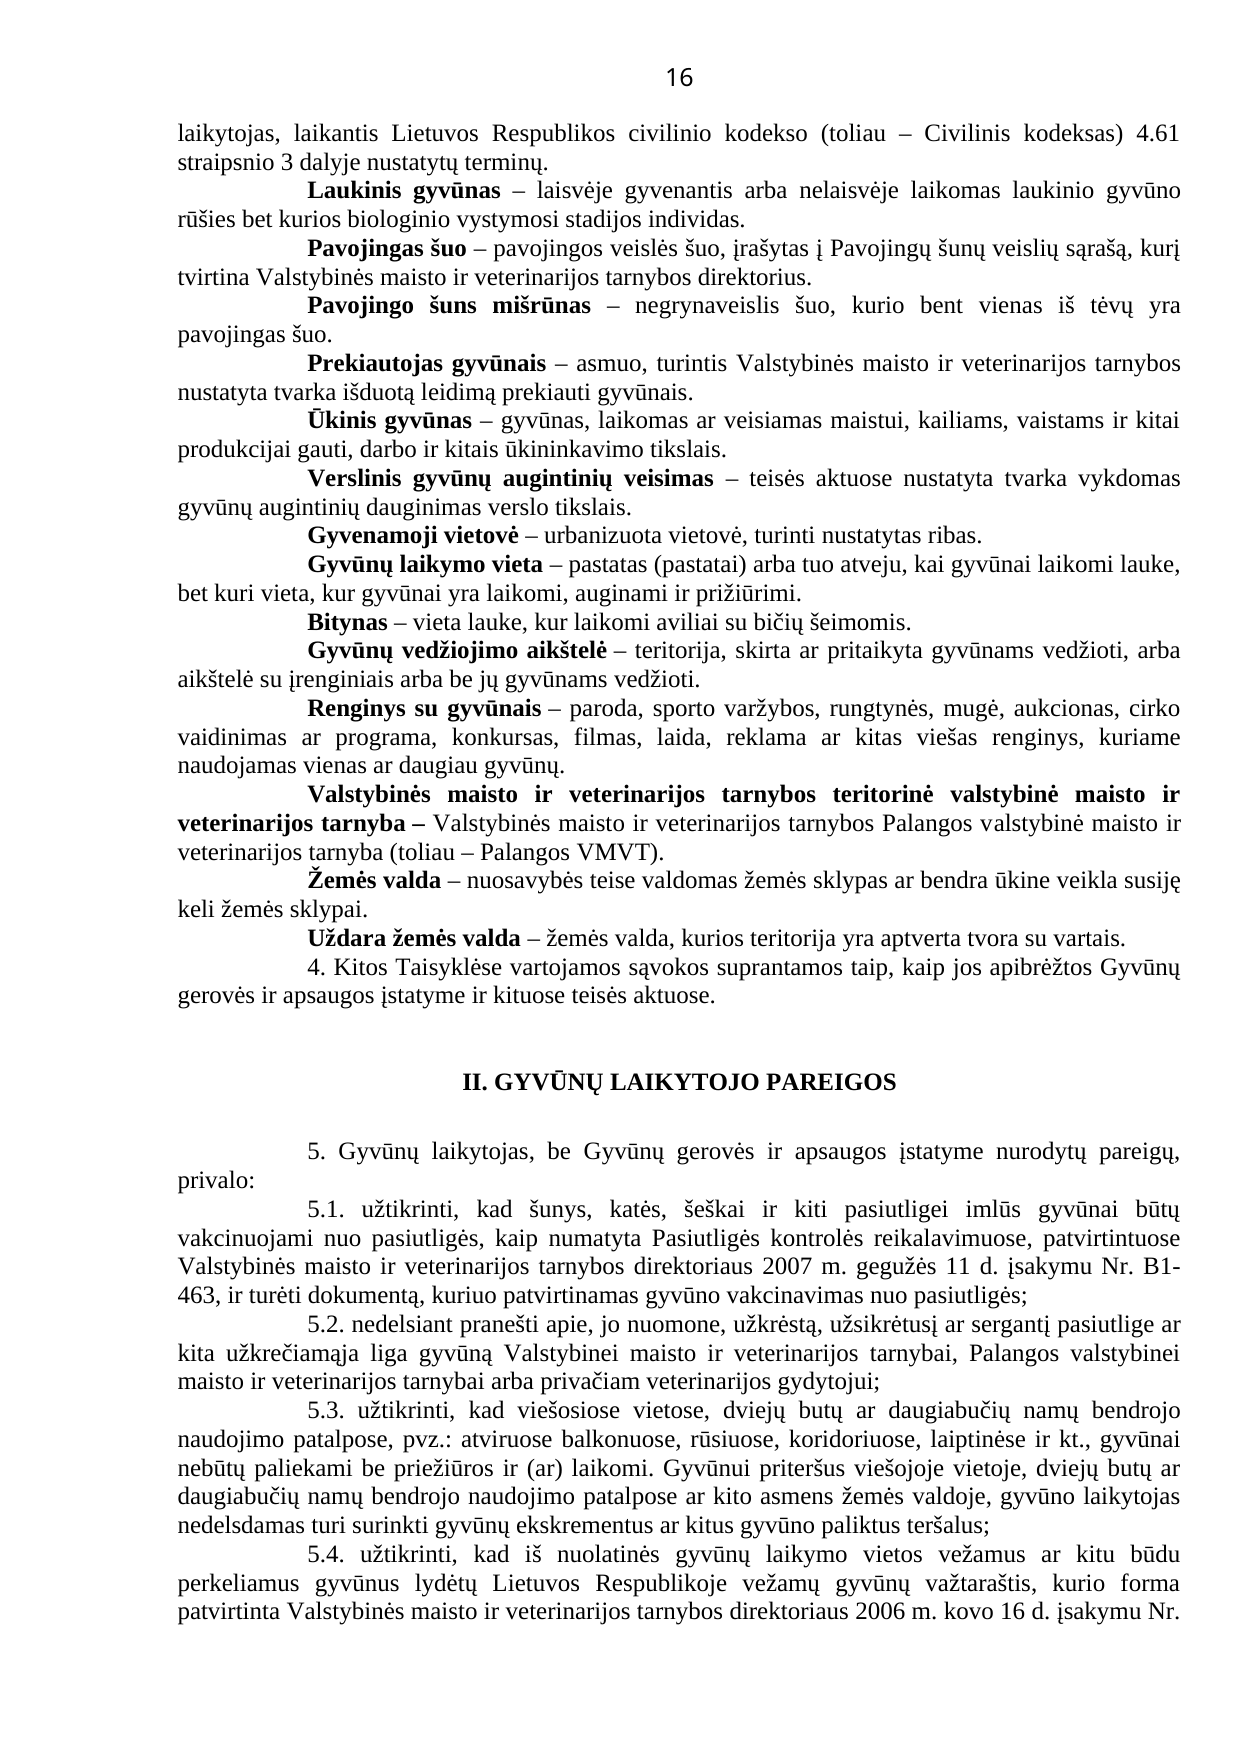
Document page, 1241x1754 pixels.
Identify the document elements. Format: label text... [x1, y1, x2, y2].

text Pavojingas šuo – pavojingos veislės šuo, įrašytas į Pavojingų šunų veislių sąrašą, kurį tvirtina Valstybinės maisto ir veterinarijos tarnybos direktorius. [177, 233, 1181, 291]
text Pavojingo šuns mišrūnas – negrynaveislis šuo, kurio bent vienas iš tėvų yra pavojingas šuo. [177, 291, 1181, 348]
text Renginys su gyvūnais – paroda, sporto varžybos, rungtynės, mugė, aukcionas, cirko vaidinimas ar programa, konkursas, filmas, laida, reklama ar kitas viešas renginys, kuriame naudojamas vienas ar daugiau gyvūnų. [177, 693, 1181, 779]
text Valstybinės maisto ir veterinarijos tarnybos teritorinė valstybinė maisto ir veterinarijos tarnyba – Valstybinės maisto ir veterinarijos tarnybos Palangos valstybinė maisto ir veterinarijos tarnyba (toliau – Palangos VMVT). [177, 779, 1181, 866]
text Gyvūnų laikymo vieta – pastatas (pastatai) arba tuo atveju, kai gyvūnai laikomi lauke, bet kuri vieta, kur gyvūnai yra laikomi, auginami ir prižiūrimi. [177, 549, 1181, 607]
text 5. Gyvūnų laikytojas, be Gyvūnų gerovės ir apsaugos įstatyme nurodytų pareigų, privalo: [177, 1136, 1181, 1194]
text Žemės valda – nuosavybės teise valdomas žemės sklypas ar bendra ūkine veikla susiję keli žemės sklypai. [177, 866, 1181, 923]
text Ūkinis gyvūnas – gyvūnas, laikomas ar veisiamas maistui, kailiams, vaistams ir kitai produkcijai gauti, darbo ir kitais ūkininkavimo tikslais. [177, 406, 1181, 463]
text Bitynas – vieta lauke, kur laikomi aviliai su bičių šeimomis. [177, 607, 1181, 636]
text Gyvūnų vedžiojimo aikštelė – teritorija, skirta ar pritaikyta gyvūnams vedžioti, arba aikštelė su įrenginiais arba be jų gyvūnams vedžioti. [177, 636, 1181, 693]
text Laukinis gyvūnas – laisvėje gyvenantis arba nelaisvėje laikomas laukinio gyvūno rūšies bet kurios biologinio vystymosi stadijos individas. [177, 176, 1181, 233]
text Prekiautojas gyvūnais – asmuo, turintis Valstybinės maisto ir veterinarijos tarnybos nustatyta tvarka išduotą leidimą prekiauti gyvūnais. [177, 348, 1181, 406]
text 5.1. užtikrinti, kad šunys, katės, šeškai ir kiti pasiutligei imlūs gyvūnai būtų vakcinuojami nuo pasiutligės, kaip numatyta Pasiutligės kontrolės reikalavimuose, patvirtintuose Valstybinės maisto ir veterinarijos tarnybos direktoriaus 2007 m. gegužės 11 d. įsakymu Nr. B1-463, ir turėti dokumentą, kuriuo patvirtinamas gyvūno vakcinavimas nuo pasiutligės; [177, 1194, 1181, 1309]
text Verslinis gyvūnų augintinių veisimas – teisės aktuose nustatyta tvarka vykdomas gyvūnų augintinių dauginimas verslo tikslais. [177, 463, 1181, 521]
text 5.4. užtikrinti, kad iš nuolatinės gyvūnų laikymo vietos vežamus ar kitu būdu perkeliamus gyvūnus lydėtų Lietuvos Respublikoje vežamų gyvūnų važtaraštis, kurio forma patvirtinta Valstybinės maisto ir veterinarijos tarnybos direktoriaus 2006 m. kovo 16 d. įsakymu Nr. [177, 1539, 1181, 1625]
text II. GYVŪNŲ LAIKYTOJO PAREIGOS [177, 1067, 1181, 1096]
text Uždara žemės valda – žemės valda, kurios teritorija yra aptverta tvora su vartais. [177, 923, 1181, 952]
text Gyvenamoji vietovė – urbanizuota vietovė, turinti nustatytas ribas. [177, 521, 1181, 549]
text 5.3. užtikrinti, kad viešosiose vietose, dviejų butų ar daugiabučių namų bendrojo naudojimo patalpose, pvz.: atviruose balkonuose, rūsiuose, koridoriuose, laiptinėse ir kt., gyvūnai nebūtų paliekami be priežiūros ir (ar) laikomi. Gyvūnui priteršus viešojoje vietoje, dviejų butų ar daugiabučių namų bendrojo naudojimo patalpose ar kito asmens žemės valdoje, gyvūno laikytojas nedelsdamas turi surinkti gyvūnų ekskrementus ar kitus gyvūno paliktus teršalus; [177, 1395, 1181, 1539]
text 5.2. nedelsiant pranešti apie, jo nuomone, užkrėstą, užsikrėtusį ar sergantį pasiutlige ar kita užkrečiamąja liga gyvūną Valstybinei maisto ir veterinarijos tarnybai, Palangos valstybinei maisto ir veterinarijos tarnybai arba privačiam veterinarijos gydytojui; [177, 1309, 1181, 1395]
text laikytojas, laikantis Lietuvos Respublikos civilinio kodekso (toliau – Civilinis kodeksas) 4.61 straipsnio 3 dalyje nustatytų terminų. [177, 118, 1181, 176]
text 4. Kitos Taisyklėse vartojamos sąvokos suprantamos taip, kaip jos apibrėžtos Gyvūnų gerovės ir apsaugos įstatyme ir kituose teisės aktuose. [177, 952, 1181, 1009]
